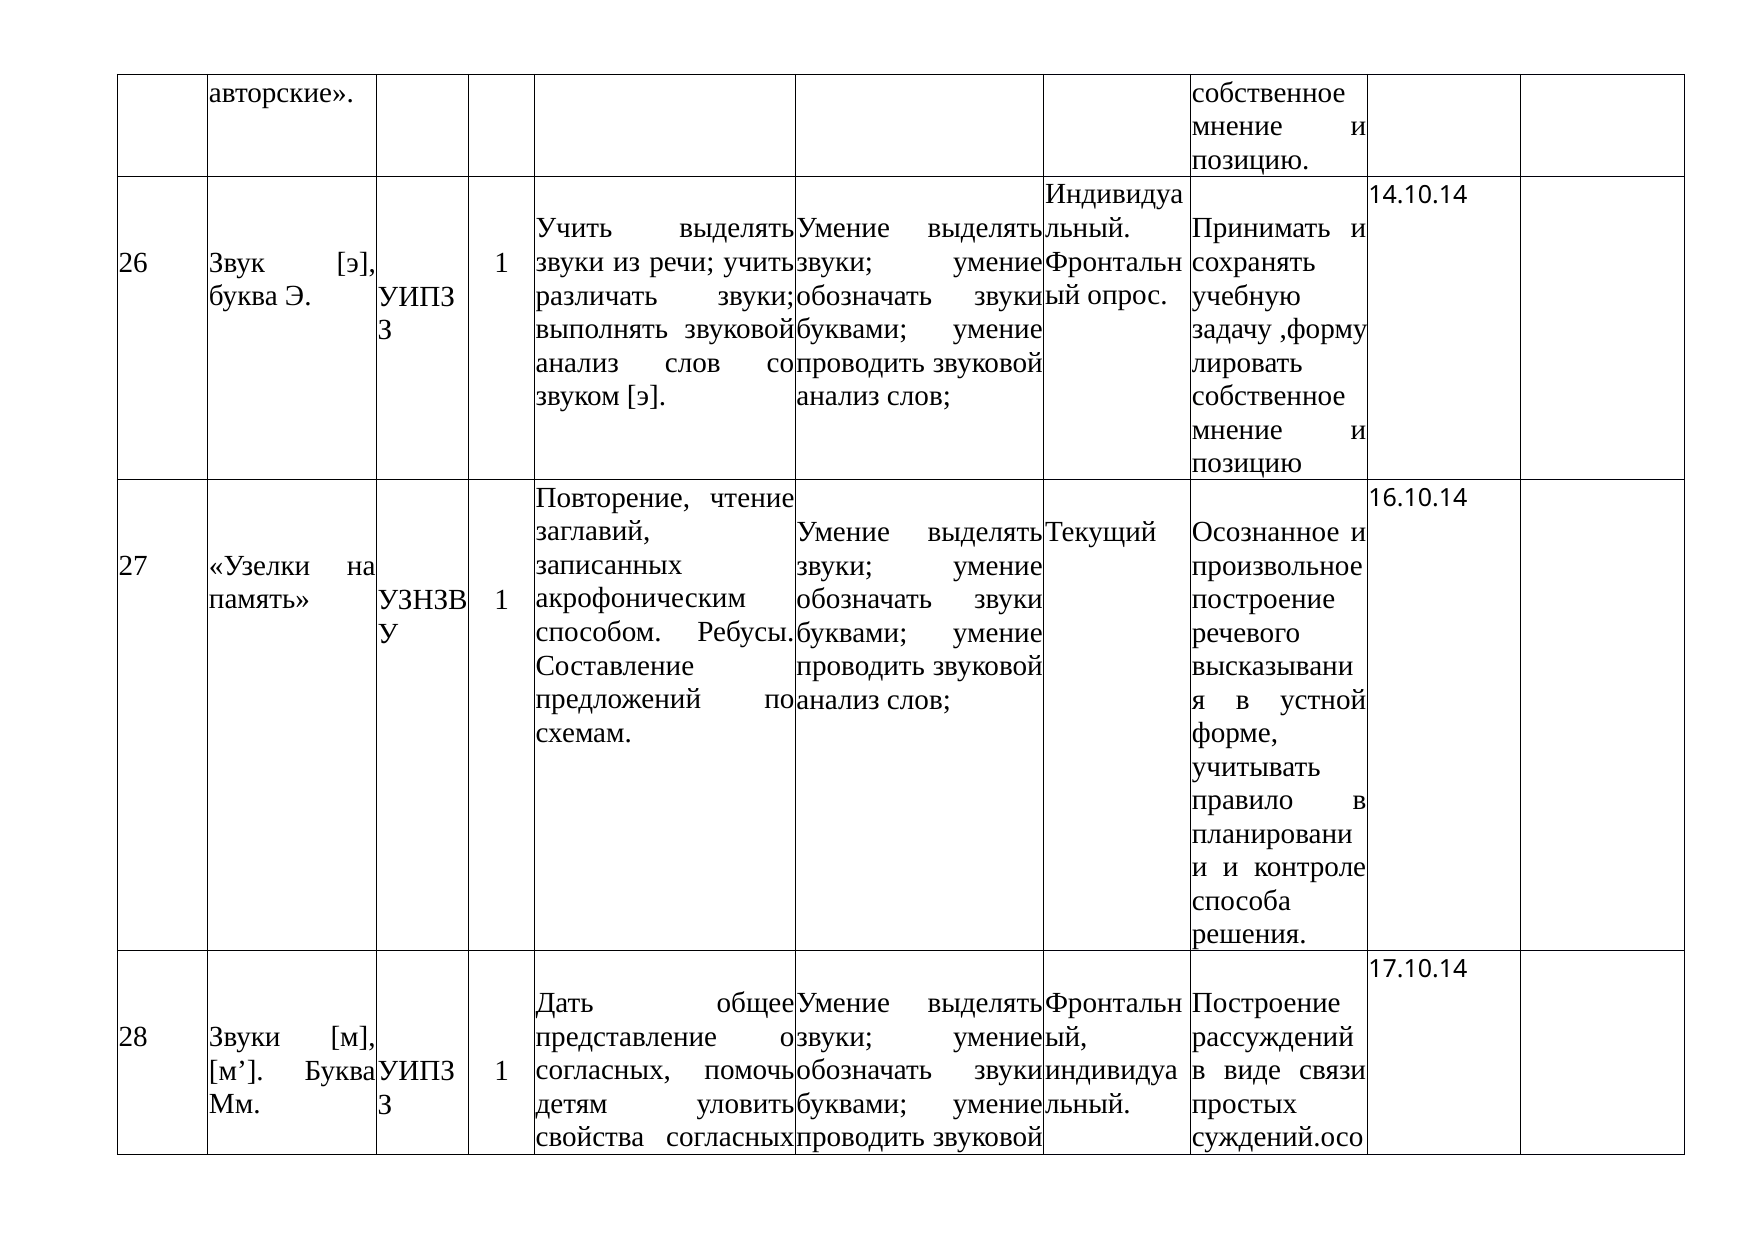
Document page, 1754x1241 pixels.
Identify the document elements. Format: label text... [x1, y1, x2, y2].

table_cell Умение выделять звуки; умение обозначать звуки буквами; умение проводить звуковой анализ слов; [796, 177, 1043, 479]
table_cell Умение выделять звуки; умение обозначать звуки буквами; умение проводить звуковой анализ слов; [796, 480, 1043, 950]
table_cell авторские». [208, 75, 376, 176]
table_cell [1044, 75, 1190, 176]
table_cell [1521, 480, 1684, 950]
table_cell УЗНЗВУ [377, 480, 468, 950]
table_cell собственное мнение и позицию. [1191, 75, 1367, 176]
table_cell Индивидуальный. Фронтальный опрос. [1044, 177, 1190, 479]
table_cell Умение выделять звуки; умение обозначать звуки буквами; умение проводить звуковой [796, 951, 1043, 1153]
table_cell 16.10.14 [1368, 480, 1520, 950]
table_cell [1521, 951, 1684, 1153]
table_cell Фронтальный, индивидуальный. [1044, 951, 1190, 1153]
table_cell Учить выделять звуки из речи; учить различать звуки; выполнять звуковой анализ слов со звуком [э]. [535, 177, 795, 479]
table_cell УИПЗЗ [377, 951, 468, 1153]
table_cell Звуки [м], [м’]. Буква Мм. [208, 951, 376, 1153]
table_cell [796, 75, 1043, 176]
table_cell Принимать и сохранять учебную задачу ,формулировать собственное мнение и позицию [1191, 177, 1367, 479]
table_cell «Узелки на память» [208, 480, 376, 950]
table_cell 1 [469, 951, 534, 1153]
table_cell [1368, 75, 1520, 176]
table_cell [1521, 177, 1684, 479]
table_cell [1521, 75, 1684, 176]
table_cell 1 [469, 177, 534, 479]
table_cell Построение рассуждений в виде связи простых суждений.осо [1191, 951, 1367, 1153]
table_cell 1 [469, 480, 534, 950]
table_cell [535, 75, 795, 176]
table_cell УИПЗЗ [377, 177, 468, 479]
table_cell Повторение, чтение заглавий, записанных акрофоническим способом. Ребусы. Составление предложений по схемам. [535, 480, 795, 950]
table_cell Звук [э], буква Э. [208, 177, 376, 479]
table_cell 14.10.14 [1368, 177, 1520, 479]
table_cell [469, 75, 534, 176]
table_cell 17.10.14 [1368, 951, 1520, 1153]
table_cell Текущий [1044, 480, 1190, 950]
table_cell 26 [118, 177, 207, 479]
table_cell Осознанное и произвольное построение речевого высказывания в устной форме, учитывать правило в планировании и контроле способа решения. [1191, 480, 1367, 950]
table_cell [118, 75, 207, 176]
table_cell [377, 75, 468, 176]
table_cell Дать общее представление о согласных, помочь детям уловить свойства согласных [535, 951, 795, 1153]
table_cell 27 [118, 480, 207, 950]
table_cell 28 [118, 951, 207, 1153]
